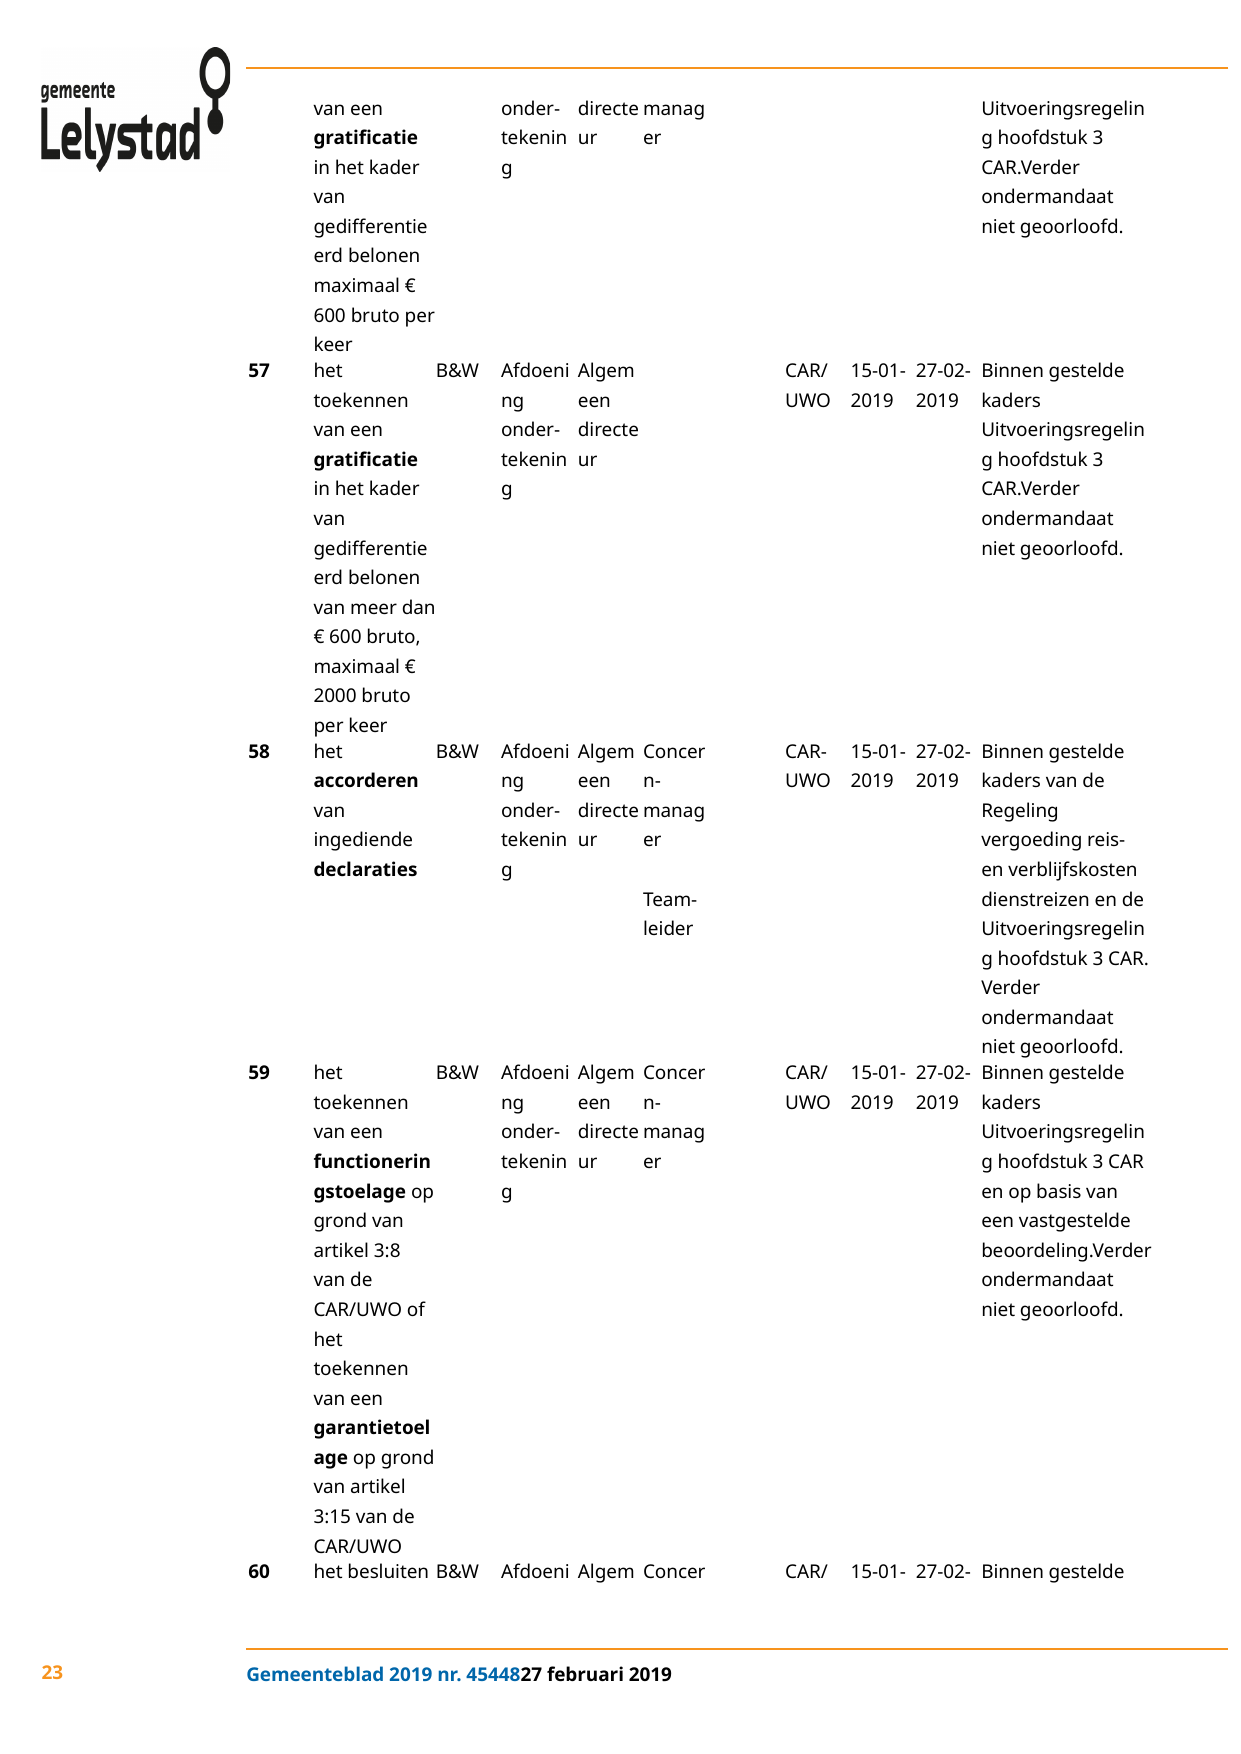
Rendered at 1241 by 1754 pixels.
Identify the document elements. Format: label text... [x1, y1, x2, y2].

table_cell Afdoening onder- tekening [501, 1060, 578, 1558]
table_cell [708, 738, 785, 1059]
table_cell Afdoening onder- tekening [501, 738, 578, 1059]
table_cell Algem [578, 1559, 643, 1584]
table_cell Afdoening onder- tekening [501, 357, 578, 738]
table_cell onder- tekening [501, 95, 578, 357]
table_cell manager [643, 95, 708, 357]
table_cell Binnen gestelde kaders Uitvoeringsregeling hoofdstuk 3 CAR en op basis van een vastgestelde beoordeling.Verder ondermandaat niet geoorloofd. [981, 1060, 1152, 1558]
table_cell 15-01-2019 [850, 1060, 916, 1558]
table_cell Concern- manager Team- leider [643, 738, 708, 1059]
table_cell CAR/UWO [785, 357, 850, 738]
table_cell CAR/ [785, 1559, 850, 1584]
table_cell van een gratificatie in het kader van gedifferentieerd belonen maximaal € 600 bruto per keer [313, 95, 436, 357]
table_cell 58 [248, 738, 313, 1059]
table_cell B&W [436, 738, 501, 1059]
table_cell CAR/UWO [785, 1060, 850, 1558]
table_cell 15-01- [850, 1559, 916, 1584]
table_cell 27-02- [916, 1559, 981, 1584]
table_cell Algemeen directeur [578, 1060, 643, 1558]
table_cell 27-02-2019 [916, 738, 981, 1059]
table_cell [850, 95, 916, 357]
table_cell B&W [436, 1060, 501, 1558]
table_cell CAR-UWO [785, 738, 850, 1059]
table_cell Binnen gestelde kaders van de Regeling vergoeding reis- en verblijfskosten dienstreizen en de Uitvoeringsregeling hoofdstuk 3 CAR. Verder ondermandaat niet geoorloofd. [981, 738, 1152, 1059]
table_cell Algemeen directeur [578, 357, 643, 738]
table_cell 27-02-2019 [916, 1060, 981, 1558]
table_cell [708, 1559, 785, 1584]
table_cell Afdoeni [501, 1559, 578, 1584]
table_cell Concern- manager [643, 1060, 708, 1558]
table_cell [436, 95, 501, 357]
table_cell [248, 95, 313, 357]
table_cell Uitvoeringsregeling hoofdstuk 3 CAR.Verder ondermandaat niet geoorloofd. [981, 95, 1152, 357]
table_cell [708, 95, 785, 357]
table_cell Binnen gestelde [981, 1559, 1152, 1584]
table_cell het toekennen van een gratificatie in het kader van gedifferentieerd belonen van meer dan € 600 bruto, maximaal € 2000 bruto per keer [313, 357, 436, 738]
table_cell [643, 357, 708, 738]
picture [41, 47, 231, 172]
table_cell 15-01-2019 [850, 738, 916, 1059]
table_cell 57 [248, 357, 313, 738]
table_cell B&W [436, 357, 501, 738]
table_cell Algemeen directeur [578, 738, 643, 1059]
table_cell het toekennen van een functioneringstoelage op grond van artikel 3:8 van de CAR/UWO of het toekennen van een garantietoelage op grond van artikel 3:15 van de CAR/UWO [313, 1060, 436, 1558]
table_cell [708, 1060, 785, 1558]
table_cell Concer [643, 1559, 708, 1584]
table_cell [916, 95, 981, 357]
table_cell 60 [248, 1559, 313, 1584]
table_cell het accorderen van ingediende declaraties [313, 738, 436, 1059]
table_cell het besluiten [313, 1559, 436, 1584]
table_cell 27-02-2019 [916, 357, 981, 738]
table_cell [708, 357, 785, 738]
table_cell B&W [436, 1559, 501, 1584]
table_cell 15-01-2019 [850, 357, 916, 738]
table_cell Binnen gestelde kaders Uitvoeringsregeling hoofdstuk 3 CAR.Verder ondermandaat niet geoorloofd. [981, 357, 1152, 738]
table_cell directeur [578, 95, 643, 357]
table_cell 59 [248, 1060, 313, 1558]
table_cell [785, 95, 850, 357]
